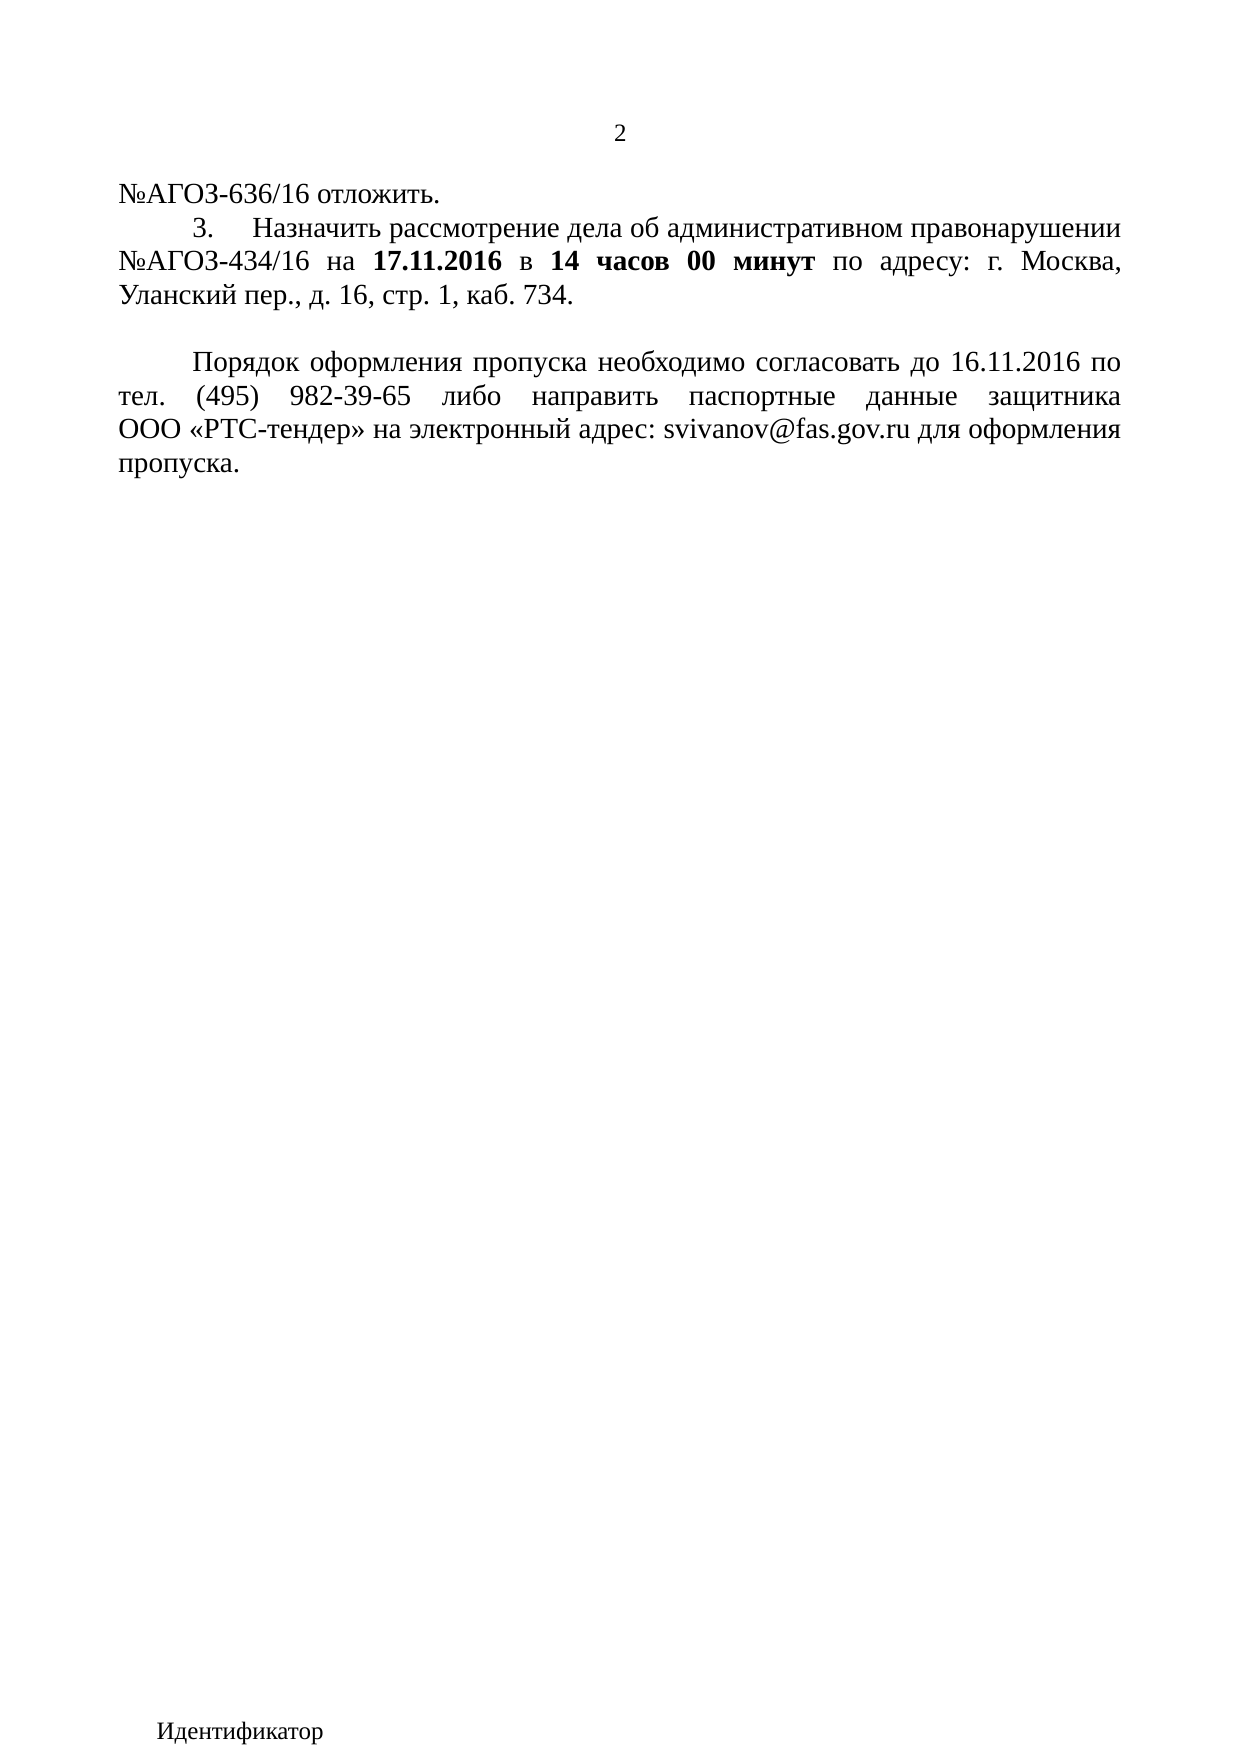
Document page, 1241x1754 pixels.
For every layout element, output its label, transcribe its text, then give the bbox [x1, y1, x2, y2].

text Порядок оформления пропуска необходимо согласовать до 16.11.2016 по тел. (495) 982-39-65 либо направить паспортные данные защитника ООО «РТС-тендер» на электронный адрес: svivanov@fas.gov.ru для оформления пропуска. [118, 344, 1122, 478]
text №АГОЗ-636/16 отложить. [118, 176, 1122, 210]
text 3. Назначить рассмотрение дела об административном правонарушении №АГОЗ-434/16 на 17.11.2016 в 14 часов 00 минут по адресу: г. Москва, Уланский пер., д. 16, стр. 1, каб. 734. [118, 210, 1122, 311]
